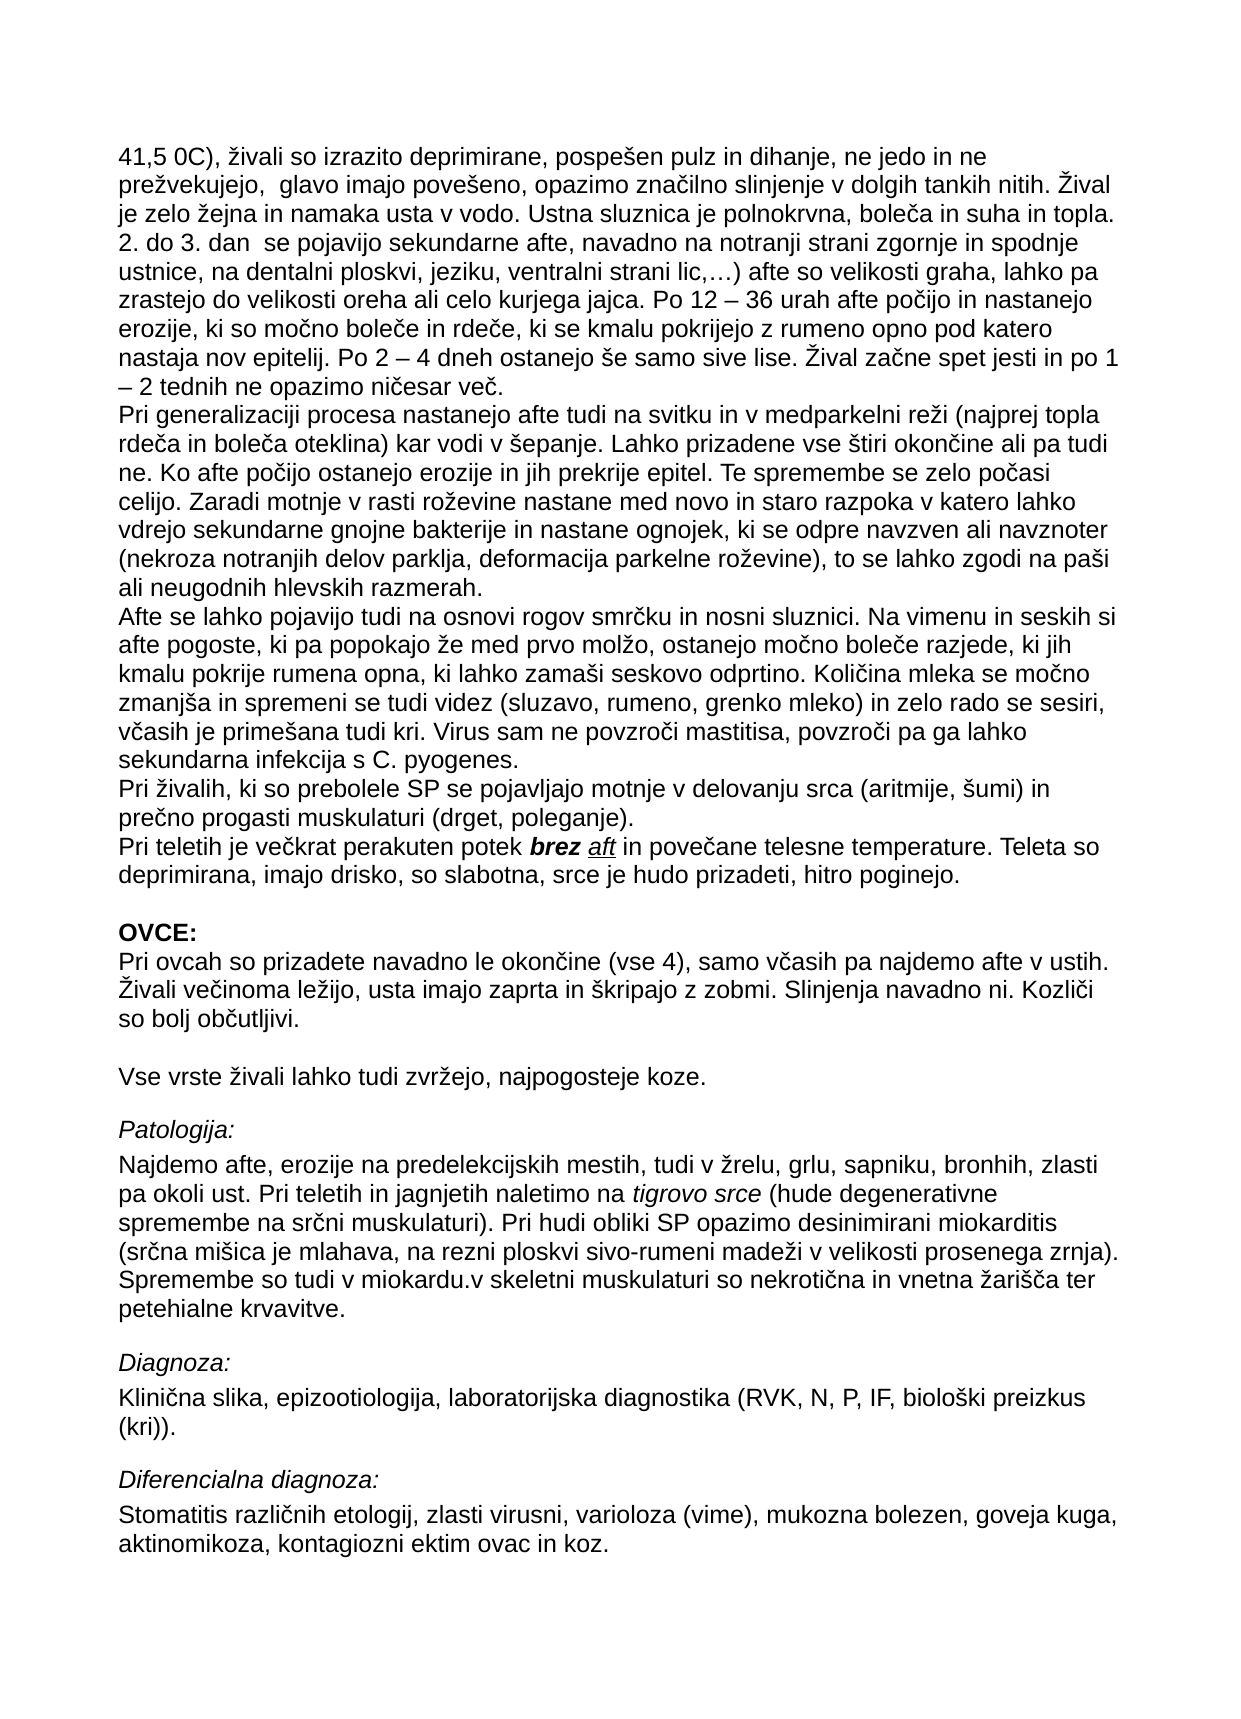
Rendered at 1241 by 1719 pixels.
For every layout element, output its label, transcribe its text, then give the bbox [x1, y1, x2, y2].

text Pri ovcah so prizadete navadno le okončine (vse 4), samo včasih pa najdemo afte v ustih. Živali večinoma ležijo, usta imajo zaprta in škripajo z zobmi. Slinjenja navadno ni. Kozliči so bolj občutljivi. [118, 947, 1122, 1033]
text Klinična slika, epizootiologija, laboratorijska diagnostika (RVK, N, P, IF, biološki preizkus (kri)). [118, 1383, 1122, 1441]
subtitle Patologija: [118, 1116, 1122, 1144]
text Najdemo afte, erozije na predelekcijskih mestih, tudi v žrelu, grlu, sapniku, bronhih, zlasti pa okoli ust. Pri teletih in jagnjetih naletimo na tigrovo srce (hude degenerativne spremembe na srčni muskulaturi). Pri hudi obliki SP opazimo desinimirani miokarditis (srčna mišica je mlahava, na rezni ploskvi sivo-rumeni madeži v velikosti prosenega zrnja). Spremembe so tudi v miokardu.v skeletni muskulaturi so nekrotična in vnetna žarišča ter petehialne krvavitve. [118, 1151, 1122, 1323]
text Pri teletih je večkrat perakuten potek brez aft in povečane telesne temperature. Teleta so deprimirana, imajo drisko, so slabotna, srce je hudo prizadeti, hitro poginejo. [118, 832, 1122, 889]
subtitle Diagnoza: [118, 1348, 1122, 1377]
text Afte se lahko pojavijo tudi na osnovi rogov smrčku in nosni sluznici. Na vimenu in seskih si afte pogoste, ki pa popokajo že med prvo molžo, ostanejo močno boleče razjede, ki jih kmalu pokrije rumena opna, ki lahko zamaši seskovo odprtino. Količina mleka se močno zmanjša in spremeni se tudi videz (sluzavo, rumeno, grenko mleko) in zelo rado se sesiri, včasih je primešana tudi kri. Virus sam ne povzroči mastitisa, povzroči pa ga lahko sekundarna infekcija s C. pyogenes. [118, 602, 1122, 774]
text 41,5 0C), živali so izrazito deprimirane, pospešen pulz in dihanje, ne jedo in ne prežvekujejo, glavo imajo povešeno, opazimo značilno slinjenje v dolgih tankih nitih. Žival je zelo žejna in namaka usta v vodo. Ustna sluznica je polnokrvna, boleča in suha in topla. [118, 142, 1122, 228]
text Pri živalih, ki so prebolele SP se pojavljajo motnje v delovanju srca (aritmije, šumi) in prečno progasti muskulaturi (drget, poleganje). [118, 774, 1122, 832]
text Vse vrste živali lahko tudi zvržejo, najpogosteje koze. [118, 1062, 1122, 1091]
subtitle Diferencialna diagnoza: [118, 1466, 1122, 1494]
text Stomatitis različnih etologij, zlasti virusni, varioloza (vime), mukozna bolezen, goveja kuga, aktinomikoza, kontagiozni ektim ovac in koz. [118, 1501, 1122, 1558]
text OVCE: [118, 918, 1122, 947]
text Pri generalizaciji procesa nastanejo afte tudi na svitku in v medparkelni reži (najprej topla rdeča in boleča oteklina) kar vodi v šepanje. Lahko prizadene vse štiri okončine ali pa tudi ne. Ko afte počijo ostanejo erozije in jih prekrije epitel. Te spremembe se zelo počasi celijo. Zaradi motnje v rasti roževine nastane med novo in staro razpoka v katero lahko vdrejo sekundarne gnojne bakterije in nastane ognojek, ki se odpre navzven ali navznoter (nekroza notranjih delov parklja, deformacija parkelne roževine), to se lahko zgodi na paši ali neugodnih hlevskih razmerah. [118, 401, 1122, 602]
text 2. do 3. dan se pojavijo sekundarne afte, navadno na notranji strani zgornje in spodnje ustnice, na dentalni ploskvi, jeziku, ventralni strani lic,…) afte so velikosti graha, lahko pa zrastejo do velikosti oreha ali celo kurjega jajca. Po 12 – 36 urah afte počijo in nastanejo erozije, ki so močno boleče in rdeče, ki se kmalu pokrijejo z rumeno opno pod katero nastaja nov epitelij. Po 2 – 4 dneh ostanejo še samo sive lise. Žival začne spet jesti in po 1 – 2 tednih ne opazimo ničesar več. [118, 228, 1122, 401]
